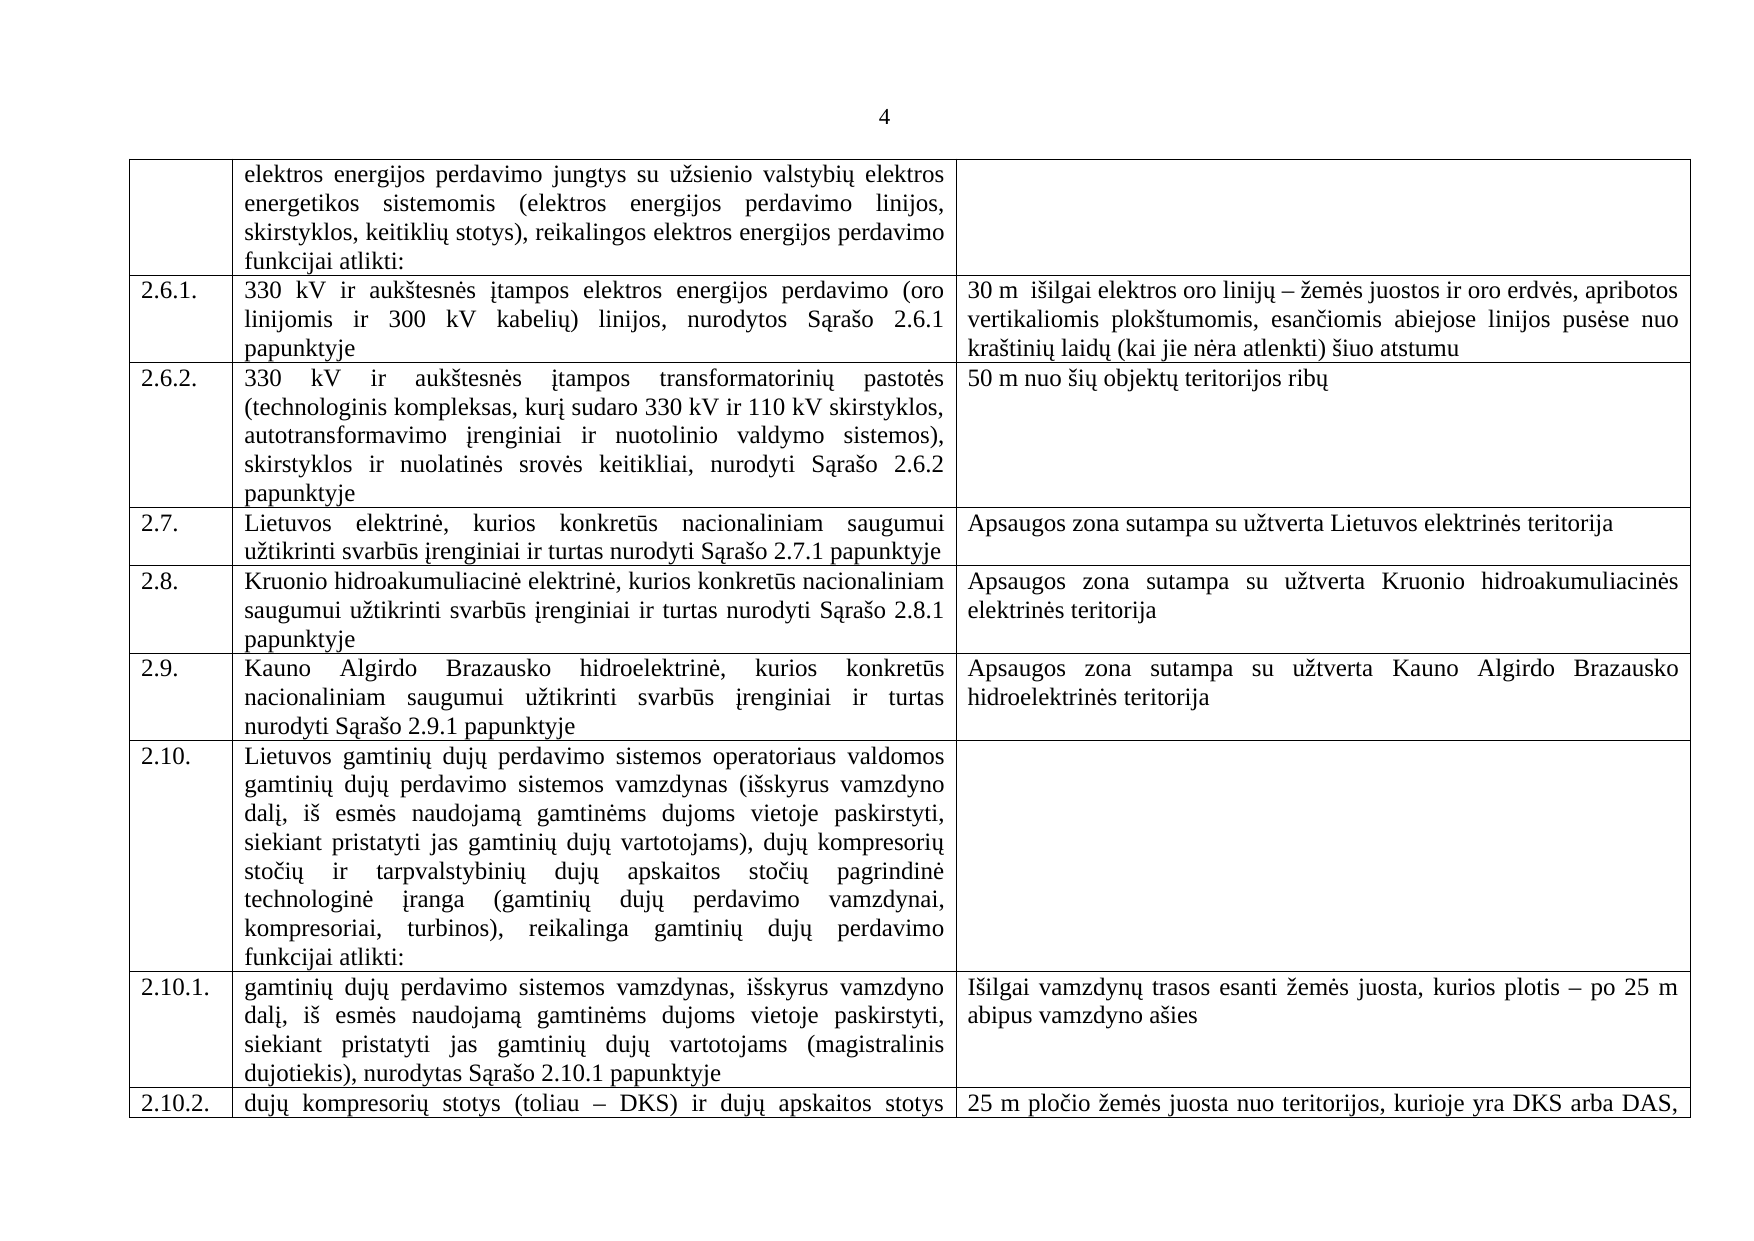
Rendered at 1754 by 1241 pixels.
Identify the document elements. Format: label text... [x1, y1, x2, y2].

table_cell 330 kV ir aukštesnės įtampos transformatorinių pastotės (technologinis kompleksas, kurį sudaro 330 kV ir 110 kV skirstyklos, autotransformavimo įrenginiai ir nuotolinio valdymo sistemos), skirstyklos ir nuolatinės srovės keitikliai, nurodyti Sąrašo 2.6.2 papunktyje [233, 363, 956, 507]
table_cell Lietuvos elektrinė, kurios konkretūs nacionaliniam saugumui užtikrinti svarbūs įrenginiai ir turtas nurodyti Sąrašo 2.7.1 papunktyje [233, 508, 956, 565]
table_cell gamtinių dujų perdavimo sistemos vamzdynas, išskyrus vamzdyno dalį, iš esmės naudojamą gamtinėms dujoms vietoje paskirstyti, siekiant pristatyti jas gamtinių dujų vartotojams (magistralinis dujotiekis), nurodytas Sąrašo 2.10.1 papunktyje [233, 972, 956, 1087]
table_cell elektros energijos perdavimo jungtys su užsienio valstybių elektros energetikos sistemomis (elektros energijos perdavimo linijos, skirstyklos, keitiklių stotys), reikalingos elektros energijos perdavimo funkcijai atlikti: [233, 160, 956, 274]
table_cell 2.10. [130, 741, 232, 971]
table_cell 50 m nuo šių objektų teritorijos ribų [957, 363, 1690, 507]
table_cell 25 m pločio žemės juosta nuo teritorijos, kurioje yra DKS arba DAS, [957, 1088, 1690, 1117]
table_cell 2.10.1. [130, 972, 232, 1087]
table_cell Apsaugos zona sutampa su užtverta Kauno Algirdo Brazausko hidroelektrinės teritorija [957, 654, 1690, 740]
table_cell 2.10.2. [130, 1088, 232, 1117]
table_cell dujų kompresorių stotys (toliau – DKS) ir dujų apskaitos stotys [233, 1088, 956, 1117]
table_cell Apsaugos zona sutampa su užtverta Lietuvos elektrinės teritorija [957, 508, 1690, 565]
table_cell Kruonio hidroakumuliacinė elektrinė, kurios konkretūs nacionaliniam saugumui užtikrinti svarbūs įrenginiai ir turtas nurodyti Sąrašo 2.8.1 papunktyje [233, 566, 956, 652]
table_cell Apsaugos zona sutampa su užtverta Kruonio hidroakumuliacinės elektrinės teritorija [957, 566, 1690, 652]
table_cell Kauno Algirdo Brazausko hidroelektrinė, kurios konkretūs nacionaliniam saugumui užtikrinti svarbūs įrenginiai ir turtas nurodyti Sąrašo 2.9.1 papunktyje [233, 654, 956, 740]
table_cell Išilgai vamzdynų trasos esanti žemės juosta, kurios plotis – po 25 m abipus vamzdyno ašies [957, 972, 1690, 1087]
table_cell [130, 160, 232, 274]
table_cell 2.7. [130, 508, 232, 565]
table_cell 2.6.1. [130, 276, 232, 362]
table_cell 2.8. [130, 566, 232, 652]
table_cell Lietuvos gamtinių dujų perdavimo sistemos operatoriaus valdomos gamtinių dujų perdavimo sistemos vamzdynas (išskyrus vamzdyno dalį, iš esmės naudojamą gamtinėms dujoms vietoje paskirstyti, siekiant pristatyti jas gamtinių dujų vartotojams), dujų kompresorių stočių ir tarpvalstybinių dujų apskaitos stočių pagrindinė technologinė įranga (gamtinių dujų perdavimo vamzdynai, kompresoriai, turbinos), reikalinga gamtinių dujų perdavimo funkcijai atlikti: [233, 741, 956, 971]
table_cell 30 m išilgai elektros oro linijų – žemės juostos ir oro erdvės, apribotos vertikaliomis plokštumomis, esančiomis abiejose linijos pusėse nuo kraštinių laidų (kai jie nėra atlenkti) šiuo atstumu [957, 276, 1690, 362]
table_cell 2.6.2. [130, 363, 232, 507]
table_cell 330 kV ir aukštesnės įtampos elektros energijos perdavimo (oro linijomis ir 300 kV kabelių) linijos, nurodytos Sąrašo 2.6.1 papunktyje [233, 276, 956, 362]
table_cell [957, 741, 1690, 971]
table_cell [957, 160, 1690, 274]
table_cell 2.9. [130, 654, 232, 740]
